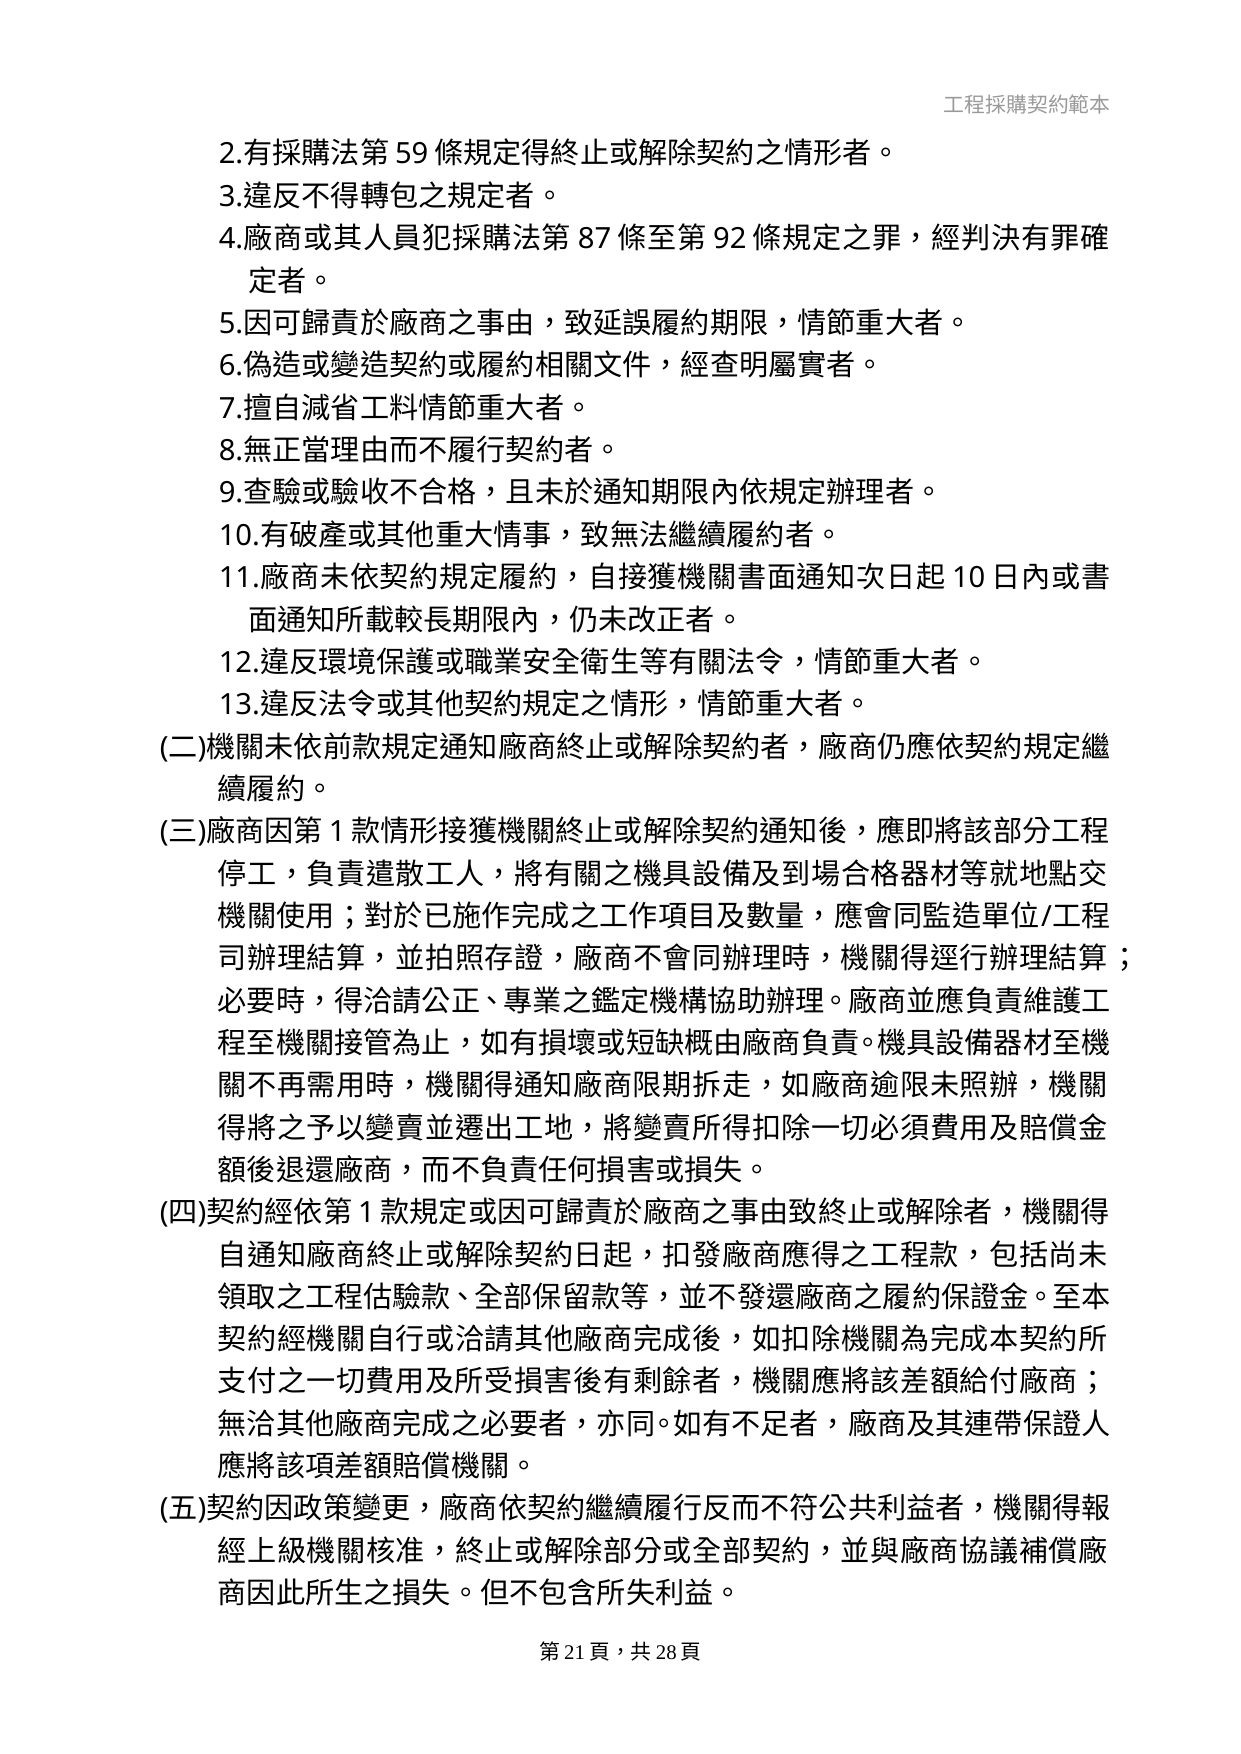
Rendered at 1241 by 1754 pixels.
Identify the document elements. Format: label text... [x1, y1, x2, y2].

text 6.偽造或變造契約或履約相關文件，經查明屬實者。 [218, 342, 1110, 384]
text (四)契約經依第1款規定或因可歸責於廠商之事由致終止或解除者，機關得自通知廠商終止或解除契約日起，扣發廠商應得之工程款，包括尚未領取之工程估驗款、全部保留款等，並不發還廠商之履約保證金。至本契約經機關自行或洽請其他廠商完成後，如扣除機關為完成本契約所支付之一切費用及所受損害後有剩餘者，機關應將該差額給付廠商；無洽其他廠商完成之必要者，亦同。如有不足者，廠商及其連帶保證人應將該項差額賠償機關。 [159, 1189, 1110, 1485]
text 8.無正當理由而不履行契約者。 [218, 427, 1110, 469]
text 11.廠商未依契約規定履約，自接獲機關書面通知次日起10日內或書面通知所載較長期限內，仍未改正者。 [218, 554, 1110, 638]
text (五)契約因政策變更，廠商依契約繼續履行反而不符公共利益者，機關得報經上級機關核准，終止或解除部分或全部契約，並與廠商協議補償廠商因此所生之損失。但不包含所失利益。 [159, 1485, 1110, 1612]
text 2.有採購法第59條規定得終止或解除契約之情形者。 [218, 130, 1110, 172]
text 12.違反環境保護或職業安全衛生等有關法令，情節重大者。 [218, 638, 1110, 681]
text 10.有破產或其他重大情事，致無法繼續履約者。 [218, 511, 1110, 554]
text 13.違反法令或其他契約規定之情形，情節重大者。 [218, 681, 1110, 723]
text 9.查驗或驗收不合格，且未於通知期限內依規定辦理者。 [218, 469, 1110, 511]
text (二)機關未依前款規定通知廠商終止或解除契約者，廠商仍應依契約規定繼續履約。 [159, 723, 1110, 808]
text 4.廠商或其人員犯採購法第87條至第92條規定之罪，經判決有罪確定者。 [218, 215, 1110, 299]
text 7.擅自減省工料情節重大者。 [218, 384, 1110, 427]
text 5.因可歸責於廠商之事由，致延誤履約期限，情節重大者。 [218, 299, 1110, 342]
text 3.違反不得轉包之規定者。 [218, 172, 1110, 215]
text (三)廠商因第1款情形接獲機關終止或解除契約通知後，應即將該部分工程停工，負責遣散工人，將有關之機具設備及到場合格器材等就地點交機關使用；對於已施作完成之工作項目及數量，應會同監造單位/工程司辦理結算，並拍照存證，廠商不會同辦理時，機關得逕行辦理結算；必要時，得洽請公正、專業之鑑定機構協助辦理。廠商並應負責維護工程至機關接管為止，如有損壞或短缺概由廠商負責。機具設備器材至機關不再需用時，機關得通知廠商限期拆走，如廠商逾限未照辦，機關得將之予以變賣並遷出工地，將變賣所得扣除一切必須費用及賠償金額後退還廠商，而不負責任何損害或損失。 [159, 808, 1110, 1189]
